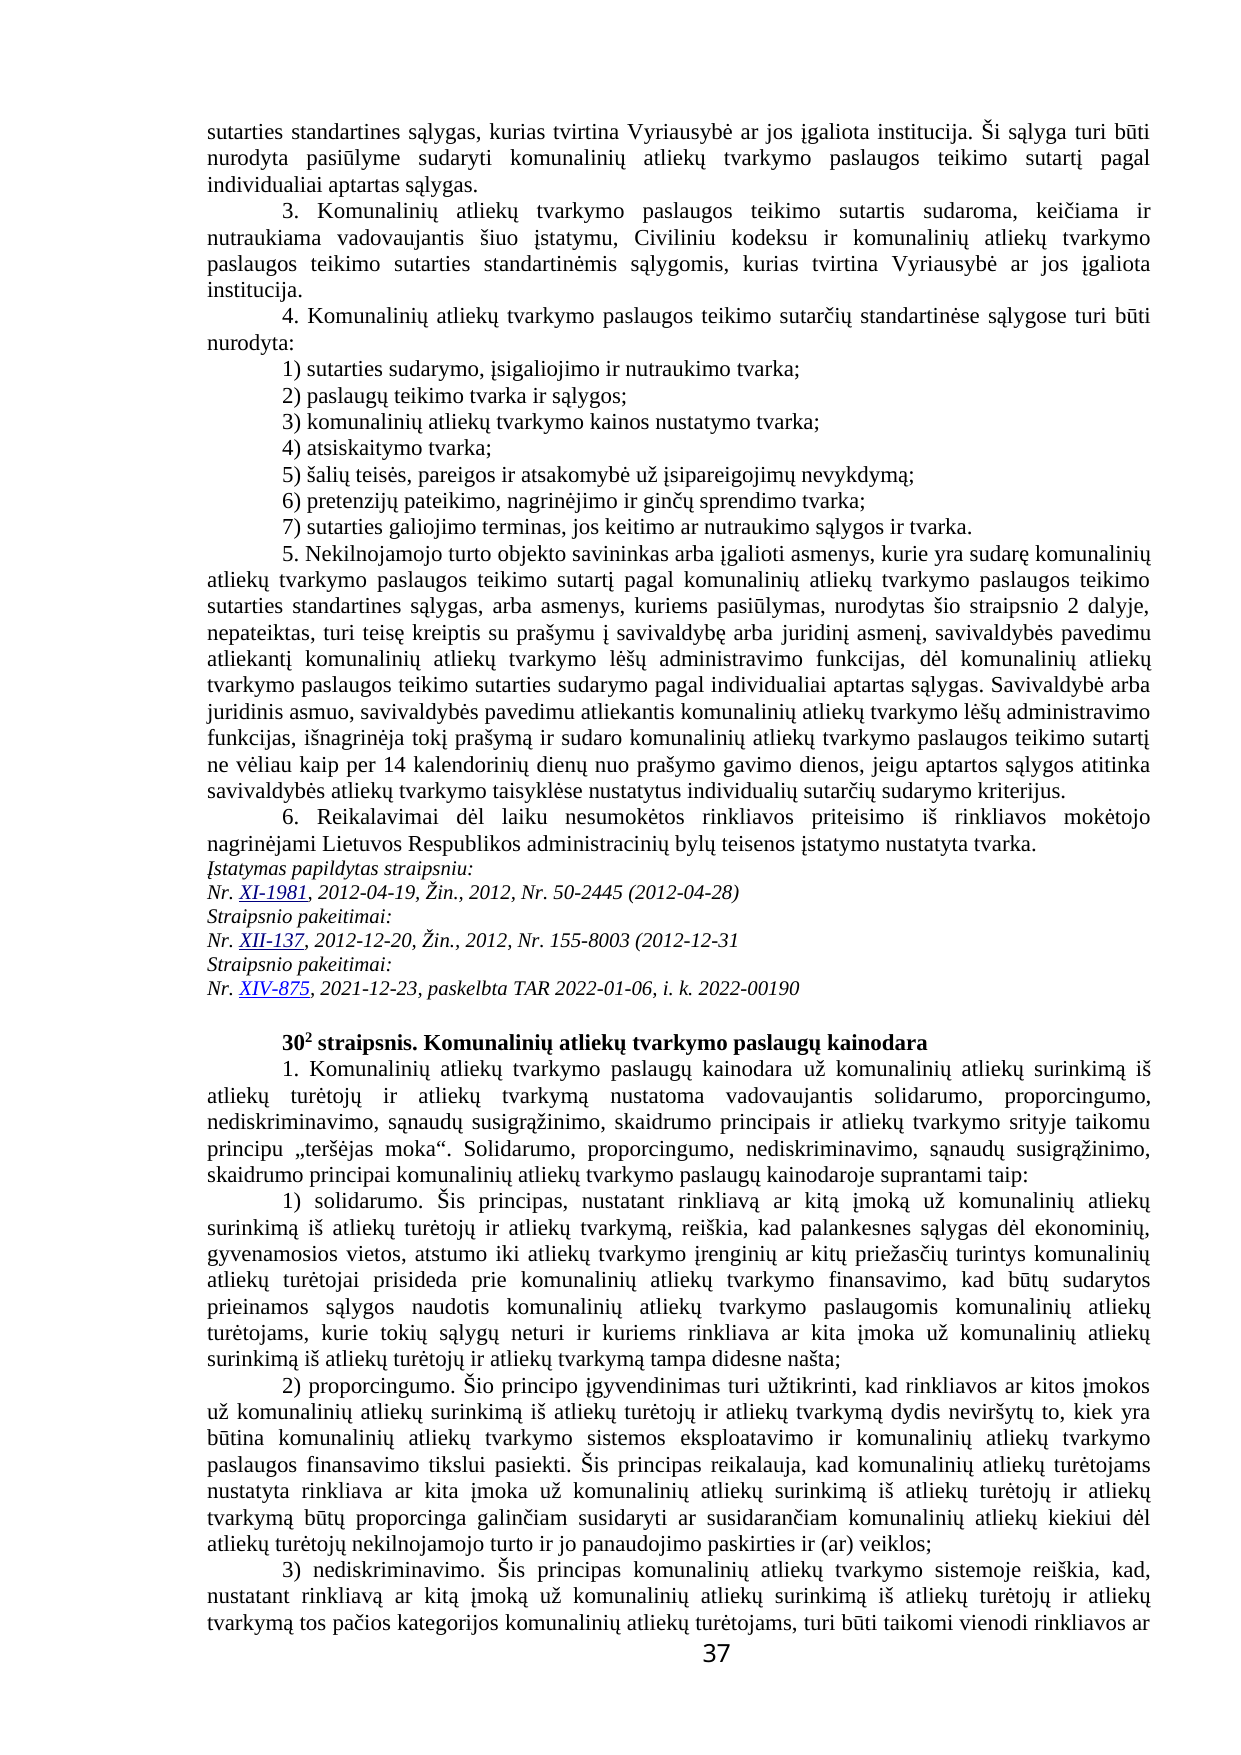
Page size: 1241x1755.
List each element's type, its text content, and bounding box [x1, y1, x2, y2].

text 2) proporcingumo. Šio principo įgyvendinimas turi užtikrinti, kad rinkliavos ar kitos įmokos už komunalinių atliekų surinkimą iš atliekų turėtojų ir atliekų tvarkymą dydis neviršytų to, kiek yra būtina komunalinių atliekų tvarkymo sistemos eksploatavimo ir komunalinių atliekų tvarkymo paslaugos finansavimo tikslui pasiekti. Šis principas reikalauja, kad komunalinių atliekų turėtojams nustatyta rinkliava ar kita įmoka už komunalinių atliekų surinkimą iš atliekų turėtojų ir atliekų tvarkymą būtų proporcinga galinčiam susidaryti ar susidarančiam komunalinių atliekų kiekiui dėl atliekų turėtojų nekilnojamojo turto ir jo panaudojimo paskirties ir (ar) veiklos; [207, 1372, 1152, 1556]
text Straipsnio pakeitimai: [207, 904, 1152, 928]
text 6) pretenzijų pateikimo, nagrinėjimo ir ginčų sprendimo tvarka; [207, 487, 1152, 513]
text Straipsnio pakeitimai: [207, 952, 1152, 976]
text Nr. XI-1981, 2012-04-19, Žin., 2012, Nr. 50-2445 (2012-04-28) [207, 880, 1152, 904]
text 302 straipsnis. Komunalinių atliekų tvarkymo paslaugų kainodara [207, 1029, 1152, 1056]
text 7) sutarties galiojimo terminas, jos keitimo ar nutraukimo sąlygos ir tvarka. [207, 513, 1152, 540]
text Nr. XIV-875, 2021-12-23, paskelbta TAR 2022-01-06, i. k. 2022-00190 [207, 976, 1152, 1000]
text Įstatymas papildytas straipsniu: [207, 856, 1152, 880]
text 2) paslaugų teikimo tvarka ir sąlygos; [207, 382, 1152, 408]
text sutarties standartines sąlygas, kurias tvirtina Vyriausybė ar jos įgaliota institucija. Ši sąlyga turi būti nurodyta pasiūlyme sudaryti komunalinių atliekų tvarkymo paslaugos teikimo sutartį pagal individualiai aptartas sąlygas. [207, 118, 1152, 197]
text 1. Komunalinių atliekų tvarkymo paslaugų kainodara už komunalinių atliekų surinkimą iš atliekų turėtojų ir atliekų tvarkymą nustatoma vadovaujantis solidarumo, proporcingumo, nediskriminavimo, sąnaudų susigrąžinimo, skaidrumo principais ir atliekų tvarkymo srityje taikomu principu „teršėjas moka“. Solidarumo, proporcingumo, nediskriminavimo, sąnaudų susigrąžinimo, skaidrumo principai komunalinių atliekų tvarkymo paslaugų kainodaroje suprantami taip: [207, 1056, 1152, 1187]
text 3) nediskriminavimo. Šis principas komunalinių atliekų tvarkymo sistemoje reiškia, kad, nustatant rinkliavą ar kitą įmoką už komunalinių atliekų surinkimą iš atliekų turėtojų ir atliekų tvarkymą tos pačios kategorijos komunalinių atliekų turėtojams, turi būti taikomi vienodi rinkliavos ar [207, 1556, 1152, 1635]
text 3) komunalinių atliekų tvarkymo kainos nustatymo tvarka; [207, 408, 1152, 434]
text 1) sutarties sudarymo, įsigaliojimo ir nutraukimo tvarka; [207, 355, 1152, 382]
text 5. Nekilnojamojo turto objekto savininkas arba įgalioti asmenys, kurie yra sudarę komunalinių atliekų tvarkymo paslaugos teikimo sutartį pagal komunalinių atliekų tvarkymo paslaugos teikimo sutarties standartines sąlygas, arba asmenys, kuriems pasiūlymas, nurodytas šio straipsnio 2 dalyje, nepateiktas, turi teisę kreiptis su prašymu į savivaldybę arba juridinį asmenį, savivaldybės pavedimu atliekantį komunalinių atliekų tvarkymo lėšų administravimo funkcijas, dėl komunalinių atliekų tvarkymo paslaugos teikimo sutarties sudarymo pagal individualiai aptartas sąlygas. Savivaldybė arba juridinis asmuo, savivaldybės pavedimu atliekantis komunalinių atliekų tvarkymo lėšų administravimo funkcijas, išnagrinėja tokį prašymą ir sudaro komunalinių atliekų tvarkymo paslaugos teikimo sutartį ne vėliau kaip per 14 kalendorinių dienų nuo prašymo gavimo dienos, jeigu aptartos sąlygos atitinka savivaldybės atliekų tvarkymo taisyklėse nustatytus individualių sutarčių sudarymo kriterijus. [207, 540, 1152, 803]
text 6. Reikalavimai dėl laiku nesumokėtos rinkliavos priteisimo iš rinkliavos mokėtojo nagrinėjami Lietuvos Respublikos administracinių bylų teisenos įstatymo nustatyta tvarka. [207, 803, 1152, 856]
text 3. Komunalinių atliekų tvarkymo paslaugos teikimo sutartis sudaroma, keičiama ir nutraukiama vadovaujantis šiuo įstatymu, Civiliniu kodeksu ir komunalinių atliekų tvarkymo paslaugos teikimo sutarties standartinėmis sąlygomis, kurias tvirtina Vyriausybė ar jos įgaliota institucija. [207, 197, 1152, 303]
text Nr. XII-137, 2012-12-20, Žin., 2012, Nr. 155-8003 (2012-12-31 [207, 928, 1152, 952]
text 1) solidarumo. Šis principas, nustatant rinkliavą ar kitą įmoką už komunalinių atliekų surinkimą iš atliekų turėtojų ir atliekų tvarkymą, reiškia, kad palankesnes sąlygas dėl ekonominių, gyvenamosios vietos, atstumo iki atliekų tvarkymo įrenginių ar kitų priežasčių turintys komunalinių atliekų turėtojai prisideda prie komunalinių atliekų tvarkymo finansavimo, kad būtų sudarytos prieinamos sąlygos naudotis komunalinių atliekų tvarkymo paslaugomis komunalinių atliekų turėtojams, kurie tokių sąlygų neturi ir kuriems rinkliava ar kita įmoka už komunalinių atliekų surinkimą iš atliekų turėtojų ir atliekų tvarkymą tampa didesne našta; [207, 1187, 1152, 1372]
text 4. Komunalinių atliekų tvarkymo paslaugos teikimo sutarčių standartinėse sąlygose turi būti nurodyta: [207, 303, 1152, 355]
text 4) atsiskaitymo tvarka; [207, 434, 1152, 461]
text 5) šalių teisės, pareigos ir atsakomybė už įsipareigojimų nevykdymą; [207, 461, 1152, 487]
